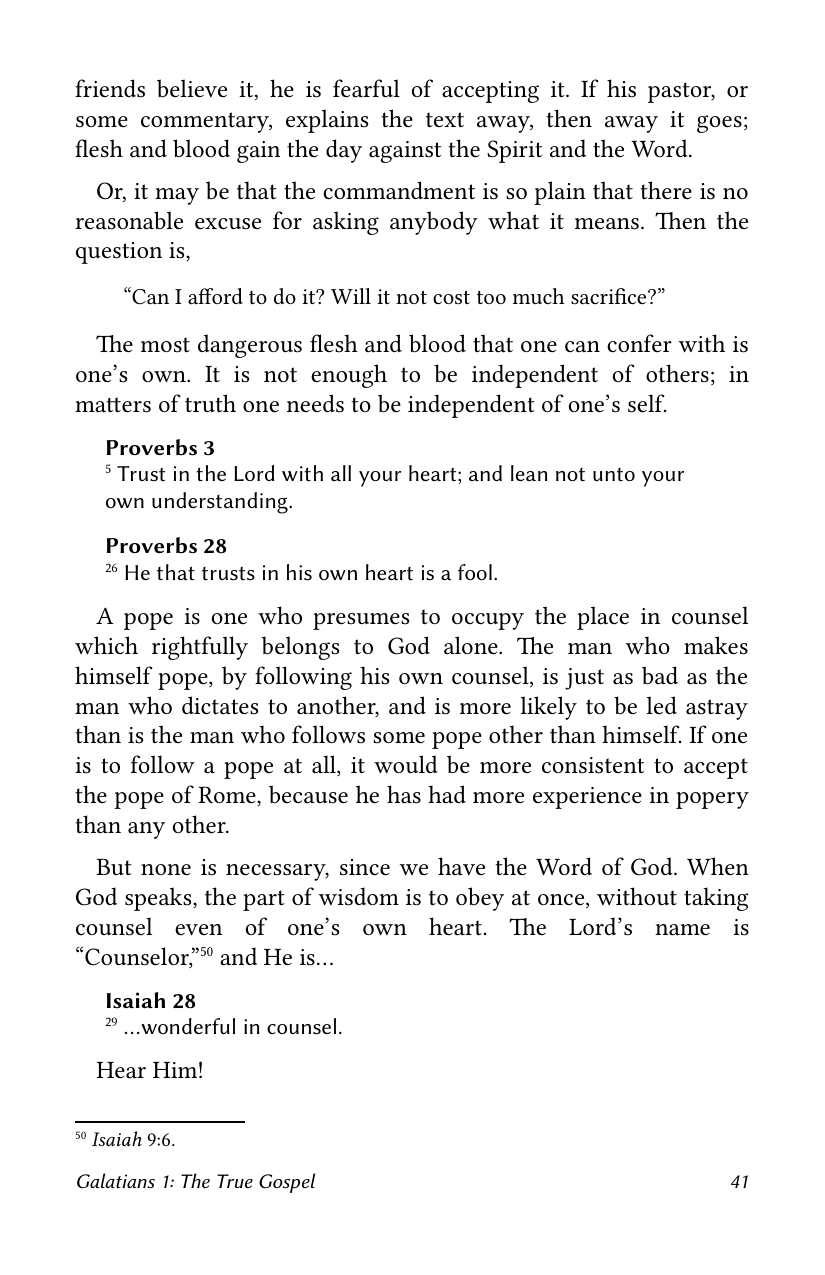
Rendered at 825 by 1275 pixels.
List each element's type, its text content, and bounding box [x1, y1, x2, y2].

text The most dangerous flesh and blood that one can confer with is one’s own. It is not enough to be independent of others; in matters of truth one needs to be independent of one’s self. [75, 330, 750, 418]
text A pope is one who presumes to occupy the place in counsel which rightfully belongs to God alone. The man who makes himself pope, by following his own counsel, is just as bad as the man who dictates to another, and is more likely to be led astray than is the man who follows some pope other than himself. If one is to follow a pope at all, it would be more consistent to accept the pope of Rome, because he has had more experience in popery than any other. [75, 602, 750, 840]
text 5 Trust in the Lord with all your heart; and lean not unto your own understanding. [105, 461, 720, 514]
text 26 He that trusts in his own heart is a fool. [105, 559, 720, 586]
text Isaiah 9:6. [75, 1128, 750, 1152]
text friends believe it, he is fearful of accepting it. If his pastor, or some commentary, explains the text away, then away it goes; flesh and blood gain the day against the Spirit and the Word. [75, 75, 750, 163]
text Or, it may be that the commandment is so plain that there is no reasonable excuse for asking anybody what it means. Then the question is, [75, 177, 750, 265]
text But none is necessary, since we have the Word of God. When God speaks, the part of wisdom is to obey at once, without taking counsel even of one’s own heart. The Lord’s name is “Counselor,” and He is… [75, 853, 750, 971]
text Proverbs 28 [105, 533, 750, 559]
text Isaiah 28 [105, 988, 750, 1014]
text “Can I afford to do it? Will it not cost too much sacrifice?” [105, 284, 720, 311]
text Proverbs 3 [105, 434, 750, 461]
text 29 ...wonderful in counsel. [105, 1014, 720, 1040]
text Hear Him! [75, 1056, 750, 1085]
